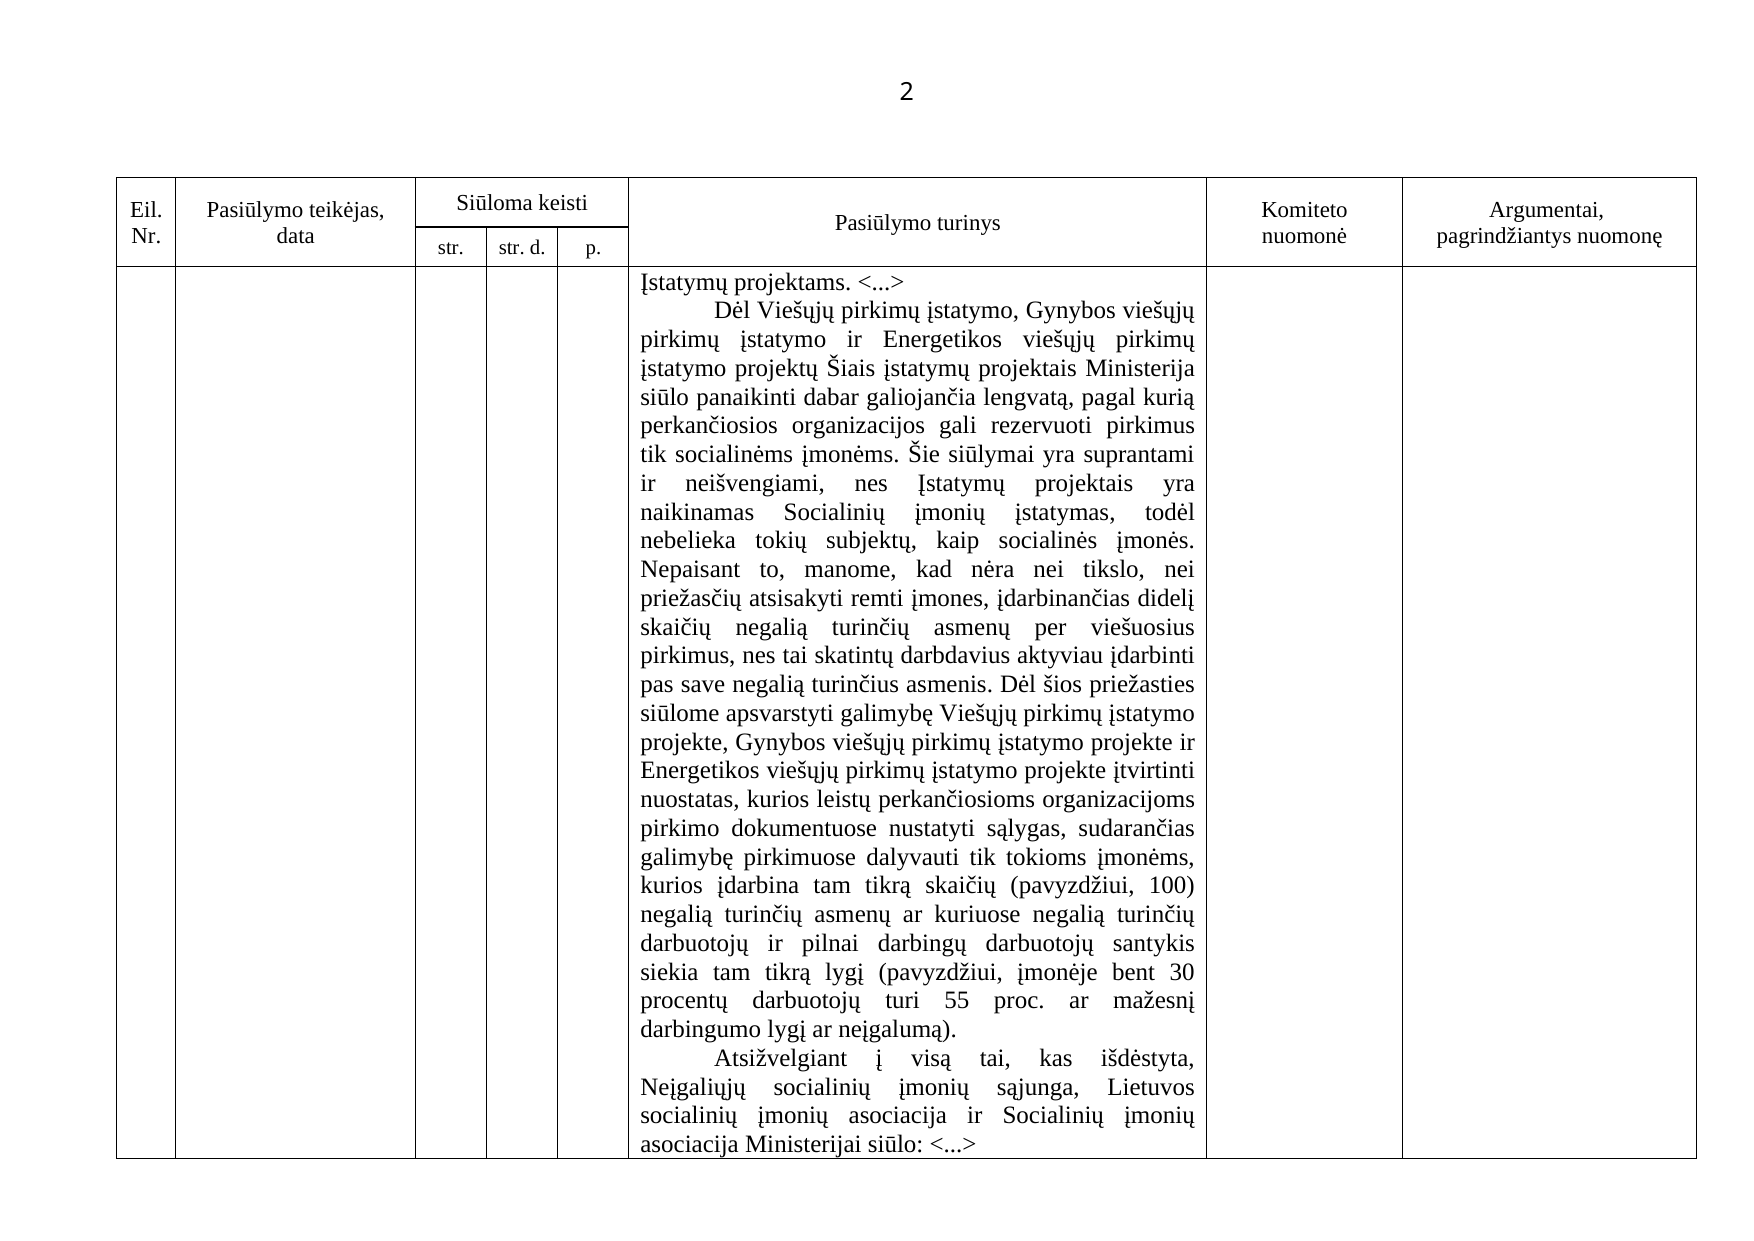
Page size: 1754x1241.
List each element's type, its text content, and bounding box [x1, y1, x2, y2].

table_header Eil. Nr. [117, 178, 175, 266]
table_cell [117, 267, 175, 1158]
table_cell str. [416, 228, 486, 266]
table_header Argumentai, pagrindžiantys nuomonę [1403, 178, 1696, 266]
table_cell [1403, 267, 1696, 1158]
table_cell [176, 267, 415, 1158]
table_header Siūloma keisti [416, 178, 628, 226]
table_cell str. d. [487, 228, 557, 266]
table_cell [487, 267, 557, 1158]
table_header Komiteto nuomonė [1207, 178, 1402, 266]
table_cell Įstatymų projektams. <...> Dėl Viešųjų pirkimų įstatymo, Gynybos viešųjų pirkimų įstatymo ir Energetikos viešųjų pirkimų įstatymo projektų Šiais įstatymų projektais Ministerija siūlo panaikinti dabar galiojančia lengvatą, pagal kurią perkančiosios organizacijos gali rezervuoti pirkimus tik socialinėms įmonėms. Šie siūlymai yra suprantami ir neišvengiami, nes Įstatymų projektais yra naikinamas Socialinių įmonių įstatymas, todėl nebelieka tokių subjektų, kaip socialinės įmonės. Nepaisant to, manome, kad nėra nei tikslo, nei priežasčių atsisakyti remti įmones, įdarbinančias didelį skaičių negalią turinčių asmenų per viešuosius pirkimus, nes tai skatintų darbdavius aktyviau įdarbinti pas save negalią turinčius asmenis. Dėl šios priežasties siūlome apsvarstyti galimybę Viešųjų pirkimų įstatymo projekte, Gynybos viešųjų pirkimų įstatymo projekte ir Energetikos viešųjų pirkimų įstatymo projekte įtvirtinti nuostatas, kurios leistų perkančiosioms organizacijoms pirkimo dokumentuose nustatyti sąlygas, sudarančias galimybę pirkimuose dalyvauti tik tokioms įmonėms, kurios įdarbina tam tikrą skaičių (pavyzdžiui, 100) negalią turinčių asmenų ar kuriuose negalią turinčių darbuotojų ir pilnai darbingų darbuotojų santykis siekia tam tikrą lygį (pavyzdžiui, įmonėje bent 30 procentų darbuotojų turi 55 proc. ar mažesnį darbingumo lygį ar neįgalumą). Atsižvelgiant į visą tai, kas išdėstyta, Neįgaliųjų socialinių įmonių sąjunga, Lietuvos socialinių įmonių asociacija ir Socialinių įmonių asociacija Ministerijai siūlo: <...> [629, 267, 1206, 1158]
table_cell [416, 267, 486, 1158]
table_header Pasiūlymo turinys [629, 178, 1206, 266]
table_cell [558, 267, 628, 1158]
table_cell p. [558, 228, 628, 266]
table_header Pasiūlymo teikėjas, data [176, 178, 415, 266]
table_cell [1207, 267, 1402, 1158]
